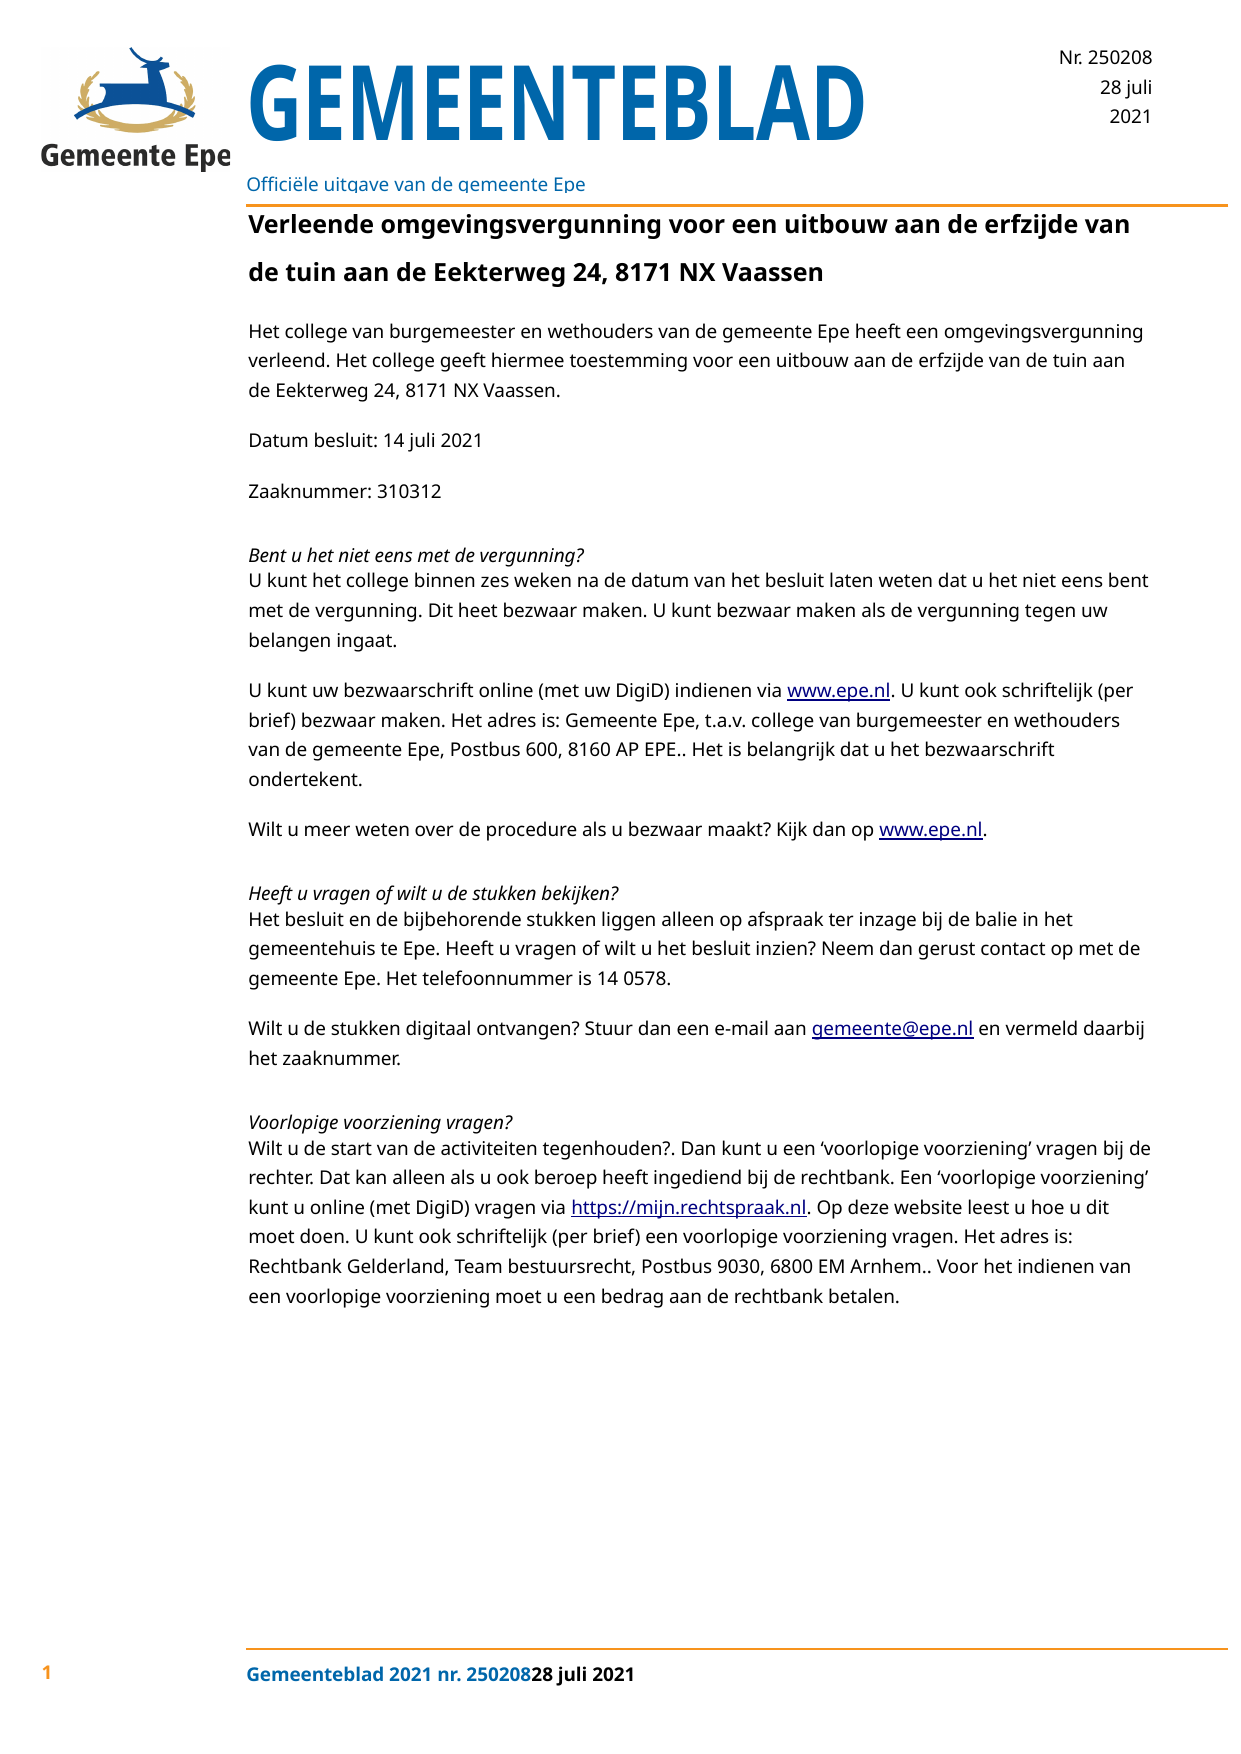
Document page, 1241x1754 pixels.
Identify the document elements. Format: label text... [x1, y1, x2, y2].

text Zaaknummer: 310312 [248, 478, 1152, 504]
text Wilt u meer weten over de procedure als u bezwaar maakt? Kijk dan op www.epe.nl. [248, 816, 1152, 842]
text Verleende omgevingsvergunning voor een uitbouw aan de erfzijde van de tuin aan de Eekterweg 24, 8171 NX Vaassen [248, 207, 1152, 288]
text U kunt het college binnen zes weken na de datum van het besluit laten weten dat u het niet eens bent met de vergunning. Dit heet bezwaar maken. U kunt bezwaar maken als de vergunning tegen uw belangen ingaat. [248, 568, 1152, 652]
text Het besluit en de bijbehorende stukken liggen alleen op afspraak ter inzage bij de balie in het gemeentehuis te Epe. Heeft u vragen of wilt u het besluit inzien? Neem dan gerust contact op met de gemeente Epe. Het telefoonnummer is 14 0578. [248, 906, 1152, 991]
text Heeft u vragen of wilt u de stukken bekijken? [248, 880, 1152, 906]
text Bent u het niet eens met de vergunning? [248, 542, 1152, 568]
text Datum besluit: 14 juli 2021 [248, 427, 1152, 453]
text Voorlopige voorziening vragen? [248, 1109, 1152, 1135]
text Wilt u de stukken digitaal ontvangen? Stuur dan een e-mail aan gemeente@epe.nl en vermeld daarbij het zaaknummer. [248, 1016, 1152, 1071]
picture [41, 47, 231, 172]
text Het college van burgemeester en wethouders van de gemeente Epe heeft een omgevingsvergunning verleend. Het college geeft hiermee toestemming voor een uitbouw aan de erfzijde van de tuin aan de Eekterweg 24, 8171 NX Vaassen. [248, 318, 1152, 403]
text U kunt uw bezwaarschrift online (met uw DigiD) indienen via www.epe.nl. U kunt ook schriftelijk (per brief) bezwaar maken. Het adres is: Gemeente Epe, t.a.v. college van burgemeester en wethouders van de gemeente Epe, Postbus 600, 8160 AP EPE.. Het is belangrijk dat u het bezwaarschrift ondertekent. [248, 677, 1152, 792]
text Wilt u de start van de activiteiten tegenhouden?. Dan kunt u een ‘voorlopige voorziening’ vragen bij de rechter. Dat kan alleen als u ook beroep heeft ingediend bij de rechtbank. Een ‘voorlopige voorziening’ kunt u online (met DigiD) vragen via https://mijn.rechtspraak.nl. Op deze website leest u hoe u dit moet doen. U kunt ook schriftelijk (per brief) een voorlopige voorziening vragen. Het adres is: Rechtbank Gelderland, Team bestuursrecht, Postbus 9030, 6800 EM Arnhem.. Voor het indienen van een voorlopige voorziening moet u een bedrag aan de rechtbank betalen. [248, 1135, 1152, 1308]
